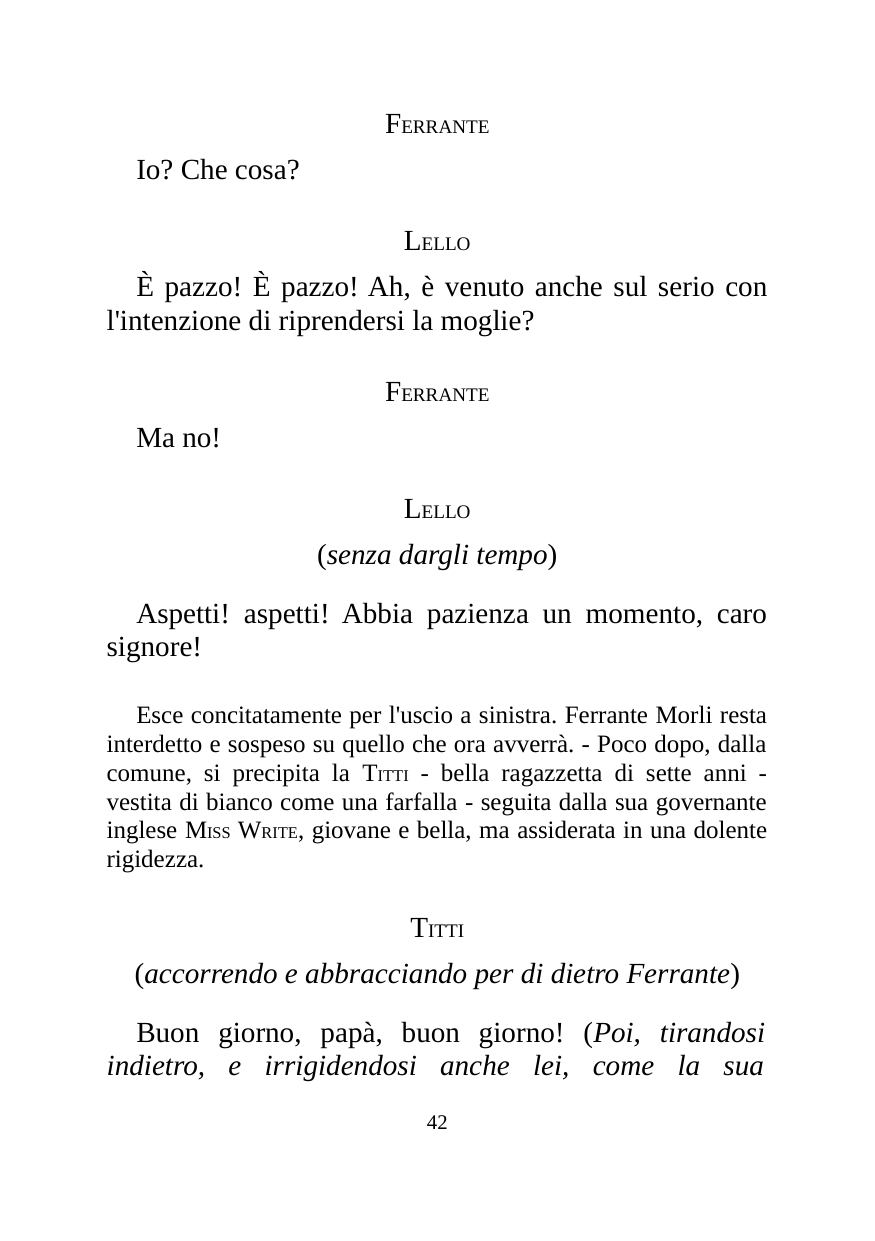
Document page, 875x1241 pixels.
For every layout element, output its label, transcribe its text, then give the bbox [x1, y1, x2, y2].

text Lello [106, 223, 768, 257]
text Ferrante [106, 106, 768, 140]
text Io? Che cosa? [106, 152, 768, 186]
text Buon giorno, papà, buon giorno! (Poi, tirandosi indietro, e irrigidendosi anche lei, come la sua [106, 1015, 768, 1082]
text Titti [106, 910, 768, 944]
text Lello [106, 491, 768, 525]
text Ma no! [106, 420, 768, 454]
text Aspetti! aspetti! Abbia pazienza un momento, caro signore! [106, 596, 768, 663]
text (senza dargli tempo) [106, 537, 768, 571]
text Esce concitatamente per l'uscio a sinistra. Ferrante Morli resta interdetto e sospeso su quello che ora avverrà. - Poco dopo, dalla comune, si precipita la Titti - bella ragazzetta di sette anni - vestita di bianco come una farfalla - seguita dalla sua governante inglese Miss Write, giovane e bella, ma assiderata in una dolente rigidezza. [106, 700, 768, 873]
text È pazzo! È pazzo! Ah, è venuto anche sul serio con l'intenzione di riprendersi la moglie? [106, 269, 768, 337]
text (accorrendo e abbracciando per di dietro Ferrante) [106, 956, 768, 990]
text Ferrante [106, 374, 768, 408]
